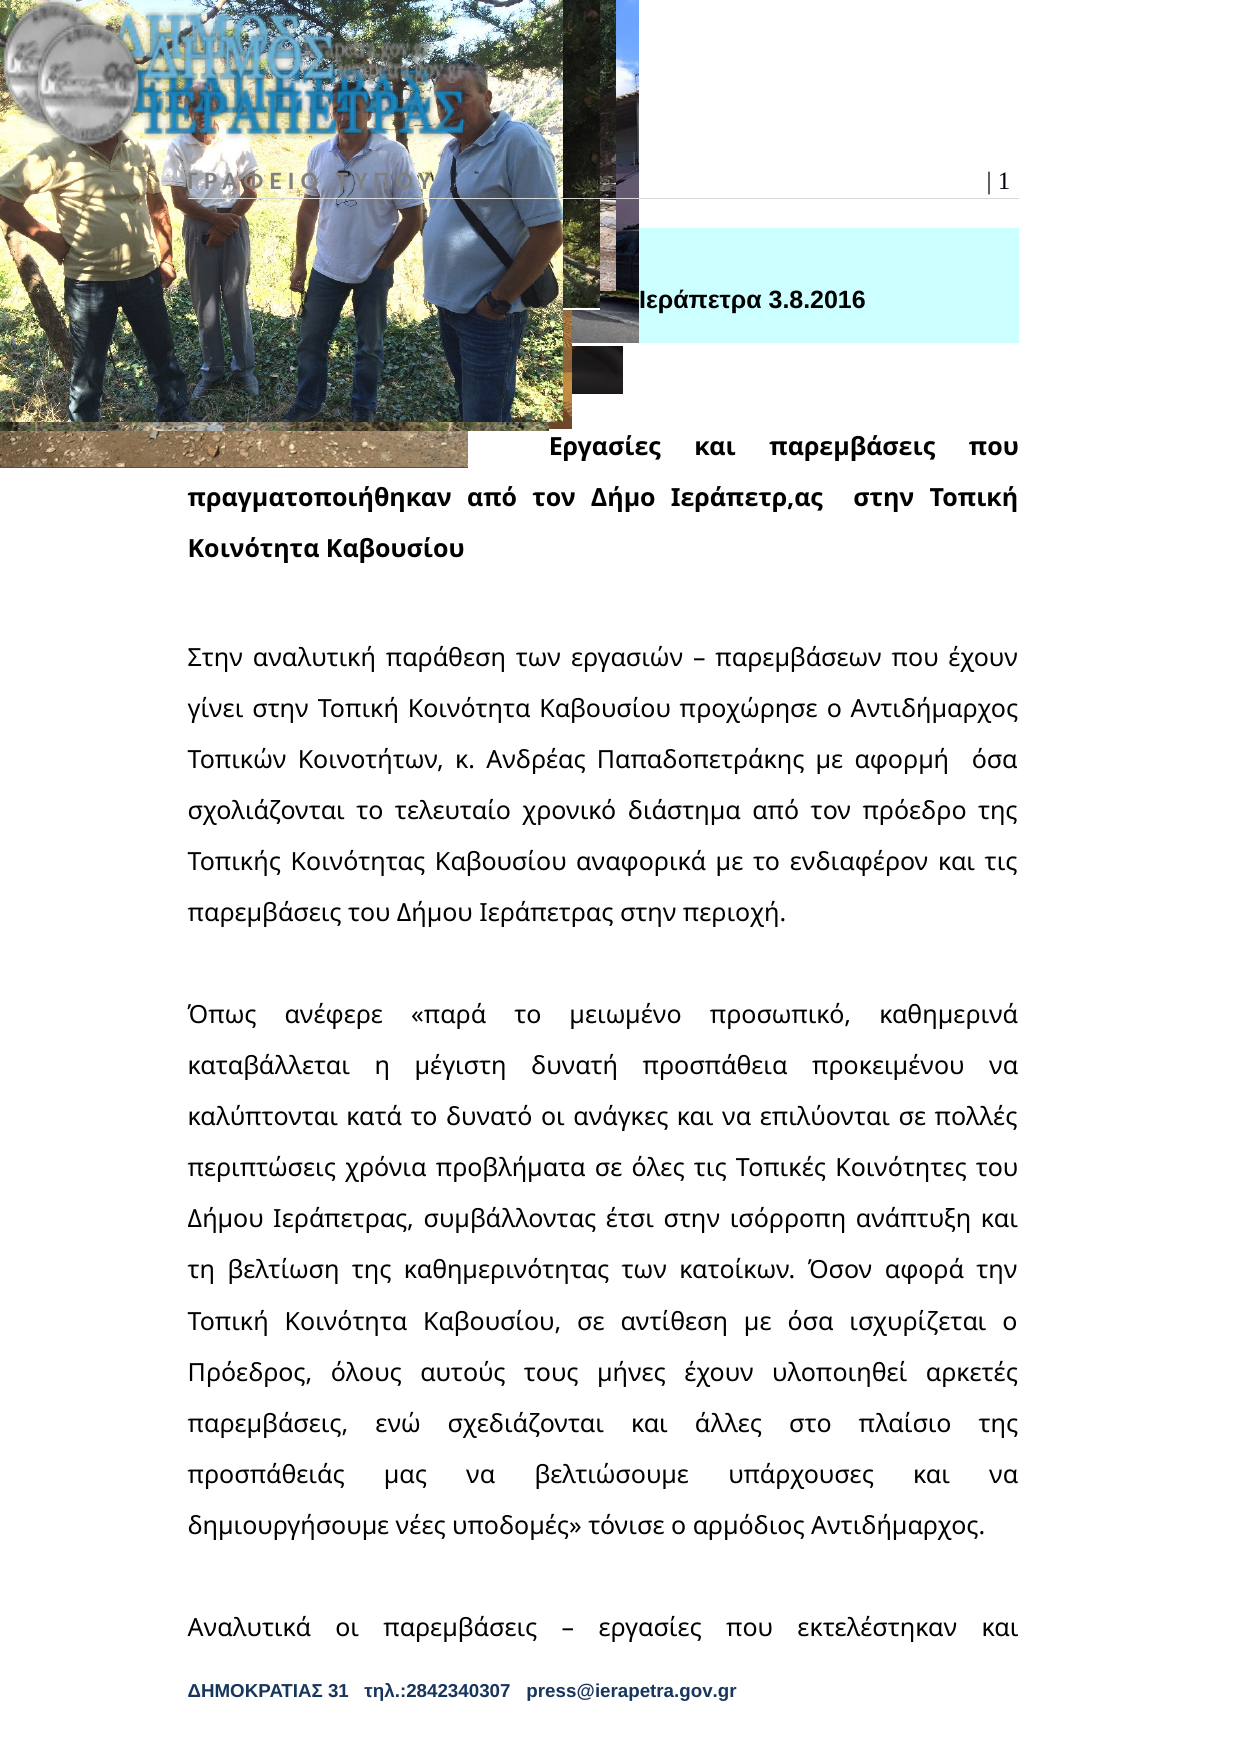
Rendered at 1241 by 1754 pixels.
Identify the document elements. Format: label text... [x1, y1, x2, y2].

text Εργασίες και παρεμβάσεις που πραγματοποιήθηκαν από τον Δήμο Ιεράπετρ,ας στην Τοπική Κοινότητα Καβουσίου [187, 429, 1019, 565]
picture [0, 0, 639, 468]
text Αναλυτικά οι παρεμβάσεις – εργασίες που εκτελέστηκαν και [187, 1609, 1019, 1643]
text Όπως ανέφερε «παρά το μειωμένο προσωπικό, καθημερινά καταβάλλεται η μέγιστη δυνατή προσπάθεια προκειμένου να καλύπτονται κατά το δυνατό οι ανάγκες και να επιλύονται σε πολλές περιπτώσεις χρόνια προβλήματα σε όλες τις Τοπικές Κοινότητες του Δήμου Ιεράπετρας, συμβάλλοντας έτσι στην ισόρροπη ανάπτυξη και τη βελτίωση της καθημερινότητας των κατοίκων. Όσον αφορά την Τοπική Κοινότητα Καβουσίου, σε αντίθεση με όσα ισχυρίζεται ο Πρόεδρος, όλους αυτούς τους μήνες έχουν υλοποιηθεί αρκετές παρεμβάσεις, ενώ σχεδιάζονται και άλλες στο πλαίσιο της προσπάθειάς μας να βελτιώσουμε υπάρχουσες και να δημιουργήσουμε νέες υποδομές» τόνισε ο αρμόδιος Αντιδήμαρχος. [187, 997, 1019, 1541]
text Στην αναλυτική παράθεση των εργασιών – παρεμβάσεων που έχουν γίνει στην Τοπική Κοινότητα Καβουσίου προχώρησε ο Αντιδήμαρχος Τοπικών Κοινοτήτων, κ. Ανδρέας Παπαδοπετράκης με αφορμή όσα σχολιάζονται το τελευταίο χρονικό διάστημα από τον πρόεδρο της Τοπικής Κοινότητας Καβουσίου αναφορικά με το ενδιαφέρον και τις παρεμβάσεις του Δήμου Ιεράπετρας στην περιοχή. [187, 639, 1019, 929]
text Ιεράπετρα 3.8.2016 [639, 256, 1019, 314]
